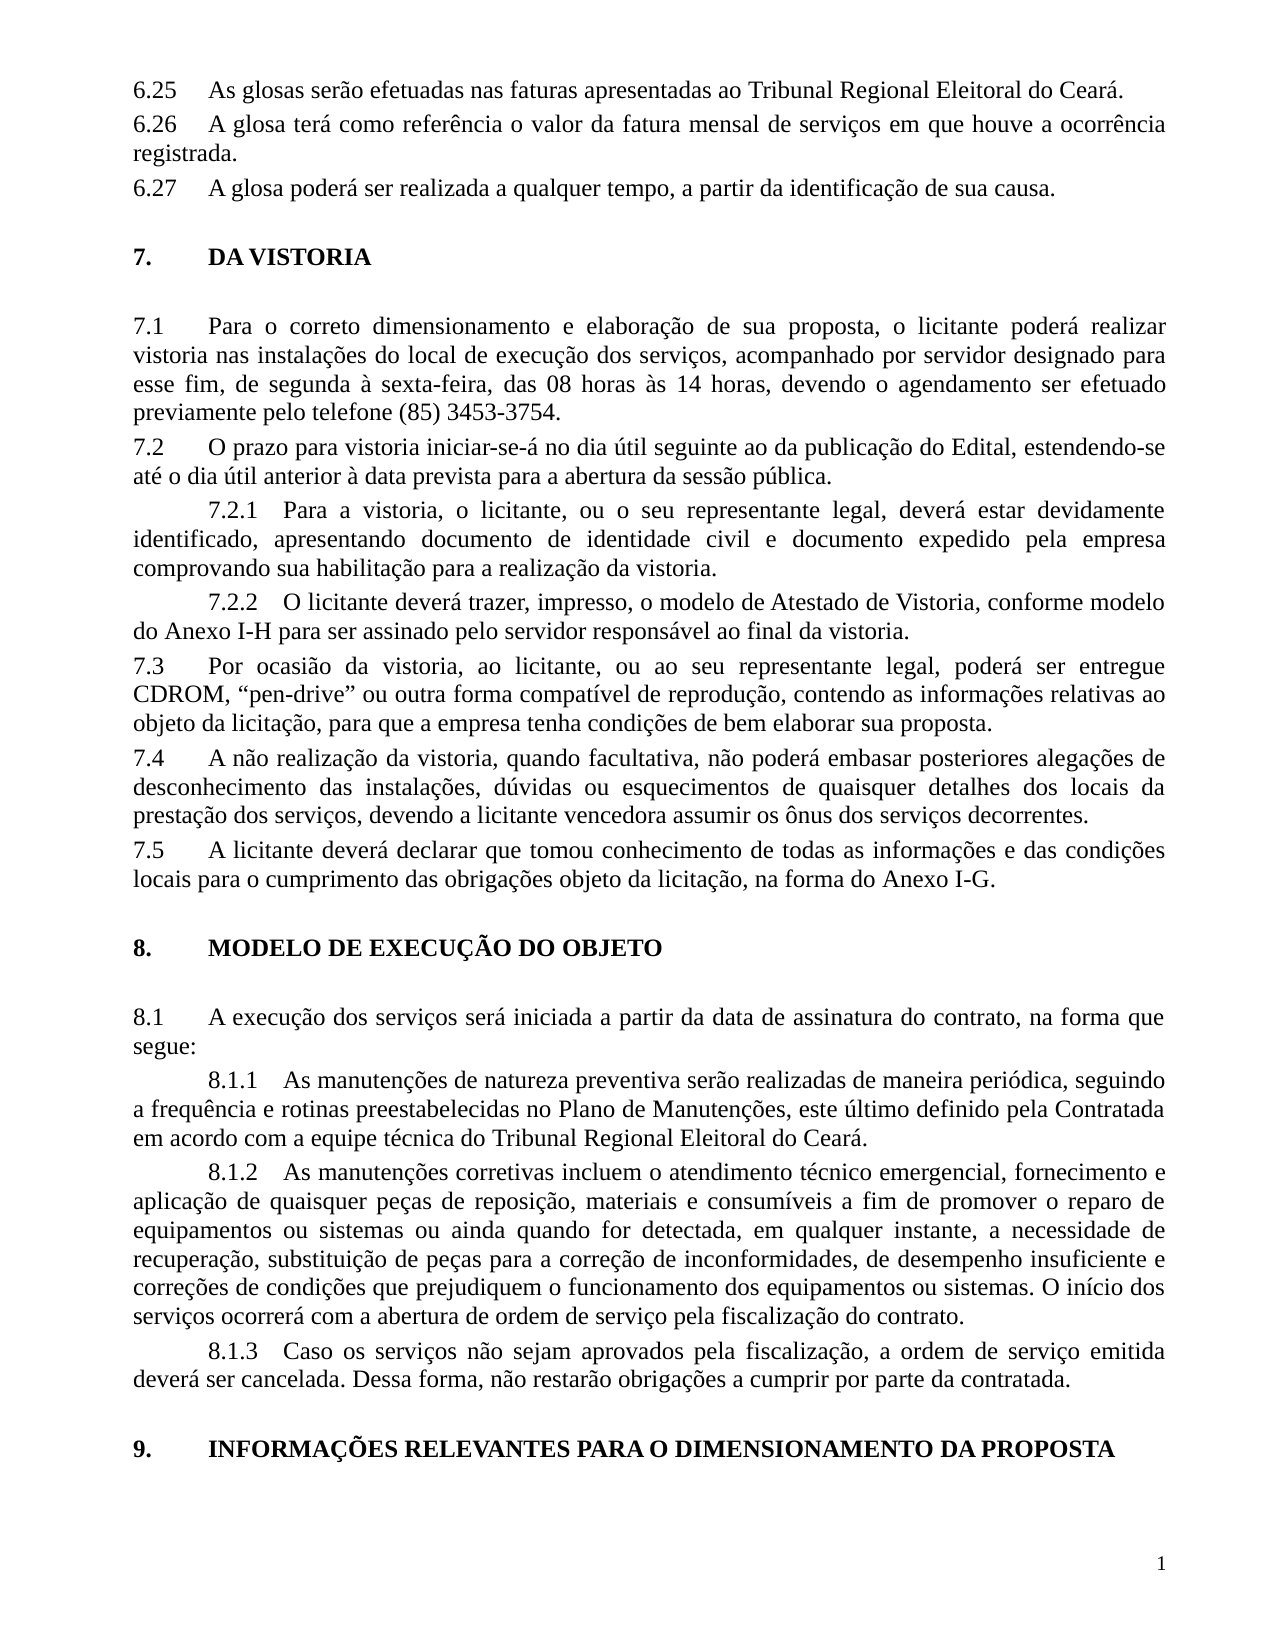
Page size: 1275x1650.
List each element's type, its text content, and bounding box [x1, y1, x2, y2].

text 6.27 A glosa poderá ser realizada a qualquer tempo, a partir da identificação de sua causa. [133, 173, 1167, 202]
text 8.1.3 Caso os serviços não sejam aprovados pela fiscalização, a ordem de serviço emitida deverá ser cancelada. Dessa forma, não restarão obrigações a cumprir por parte da contratada. [133, 1336, 1167, 1393]
text 8.1.1 As manutenções de natureza preventiva serão realizadas de maneira periódica, seguindo a frequência e rotinas preestabelecidas no Plano de Manutenções, este último definido pela Contratada em acordo com a equipe técnica do Tribunal Regional Eleitoral do Ceará. [133, 1065, 1167, 1152]
text 6.26 A glosa terá como referência o valor da fatura mensal de serviços em que houve a ocorrência registrada. [133, 109, 1167, 167]
text 8. MODELO DE EXECUÇÃO DO OBJETO [133, 933, 1167, 962]
text 9. INFORMAÇÕES RELEVANTES PARA O DIMENSIONAMENTO DA PROPOSTA [133, 1434, 1167, 1462]
text 7.1 Para o correto dimensionamento e elaboração de sua proposta, o licitante poderá realizar vistoria nas instalações do local de execução dos serviços, acompanhado por servidor designado para esse fim, de segunda à sexta-feira, das 08 horas às 14 horas, devendo o agendamento ser efetuado previamente pelo telefone (85) 3453-3754. [133, 311, 1167, 426]
text 7.4 A não realização da vistoria, quando facultativa, não poderá embasar posteriores alegações de desconhecimento das instalações, dúvidas ou esquecimentos de quaisquer detalhes dos locais da prestação dos serviços, devendo a licitante vencedora assumir os ônus dos serviços decorrentes. [133, 743, 1167, 829]
text 6.25 As glosas serão efetuadas nas faturas apresentadas ao Tribunal Regional Eleitoral do Ceará. [133, 75, 1167, 104]
text 8.1.2 As manutenções corretivas incluem o atendimento técnico emergencial, fornecimento e aplicação de quaisquer peças de reposição, materiais e consumíveis a fim de promover o reparo de equipamentos ou sistemas ou ainda quando for detectada, em qualquer instante, a necessidade de recuperação, substituição de peças para a correção de inconformidades, de desempenho insuficiente e correções de condições que prejudiquem o funcionamento dos equipamentos ou sistemas. O início dos serviços ocorrerá com a abertura de ordem de serviço pela fiscalização do contrato. [133, 1157, 1167, 1330]
text 7.2.1 Para a vistoria, o licitante, ou o seu representante legal, deverá estar devidamente identificado, apresentando documento de identidade civil e documento expedido pela empresa comprovando sua habilitação para a realização da vistoria. [133, 495, 1167, 582]
text 8.1 A execução dos serviços será iniciada a partir da data de assinatura do contrato, na forma que segue: [133, 1002, 1167, 1059]
text 7.2 O prazo para vistoria iniciar-se-á no dia útil seguinte ao da publicação do Edital, estendendo-se até o dia útil anterior à data prevista para a abertura da sessão pública. [133, 432, 1167, 489]
text 7.3 Por ocasião da vistoria, ao licitante, ou ao seu representante legal, poderá ser entregue CDROM, “pen-drive” ou outra forma compatível de reprodução, contendo as informações relativas ao objeto da licitação, para que a empresa tenha condições de bem elaborar sua proposta. [133, 651, 1167, 737]
text 7. DA VISTORIA [133, 242, 1167, 271]
text 7.2.2 O licitante deverá trazer, impresso, o modelo de Atestado de Vistoria, conforme modelo do Anexo I-H para ser assinado pelo servidor responsável ao final da vistoria. [133, 587, 1167, 645]
text 7.5 A licitante deverá declarar que tomou conhecimento de todas as informações e das condições locais para o cumprimento das obrigações objeto da licitação, na forma do Anexo I-G. [133, 835, 1167, 892]
